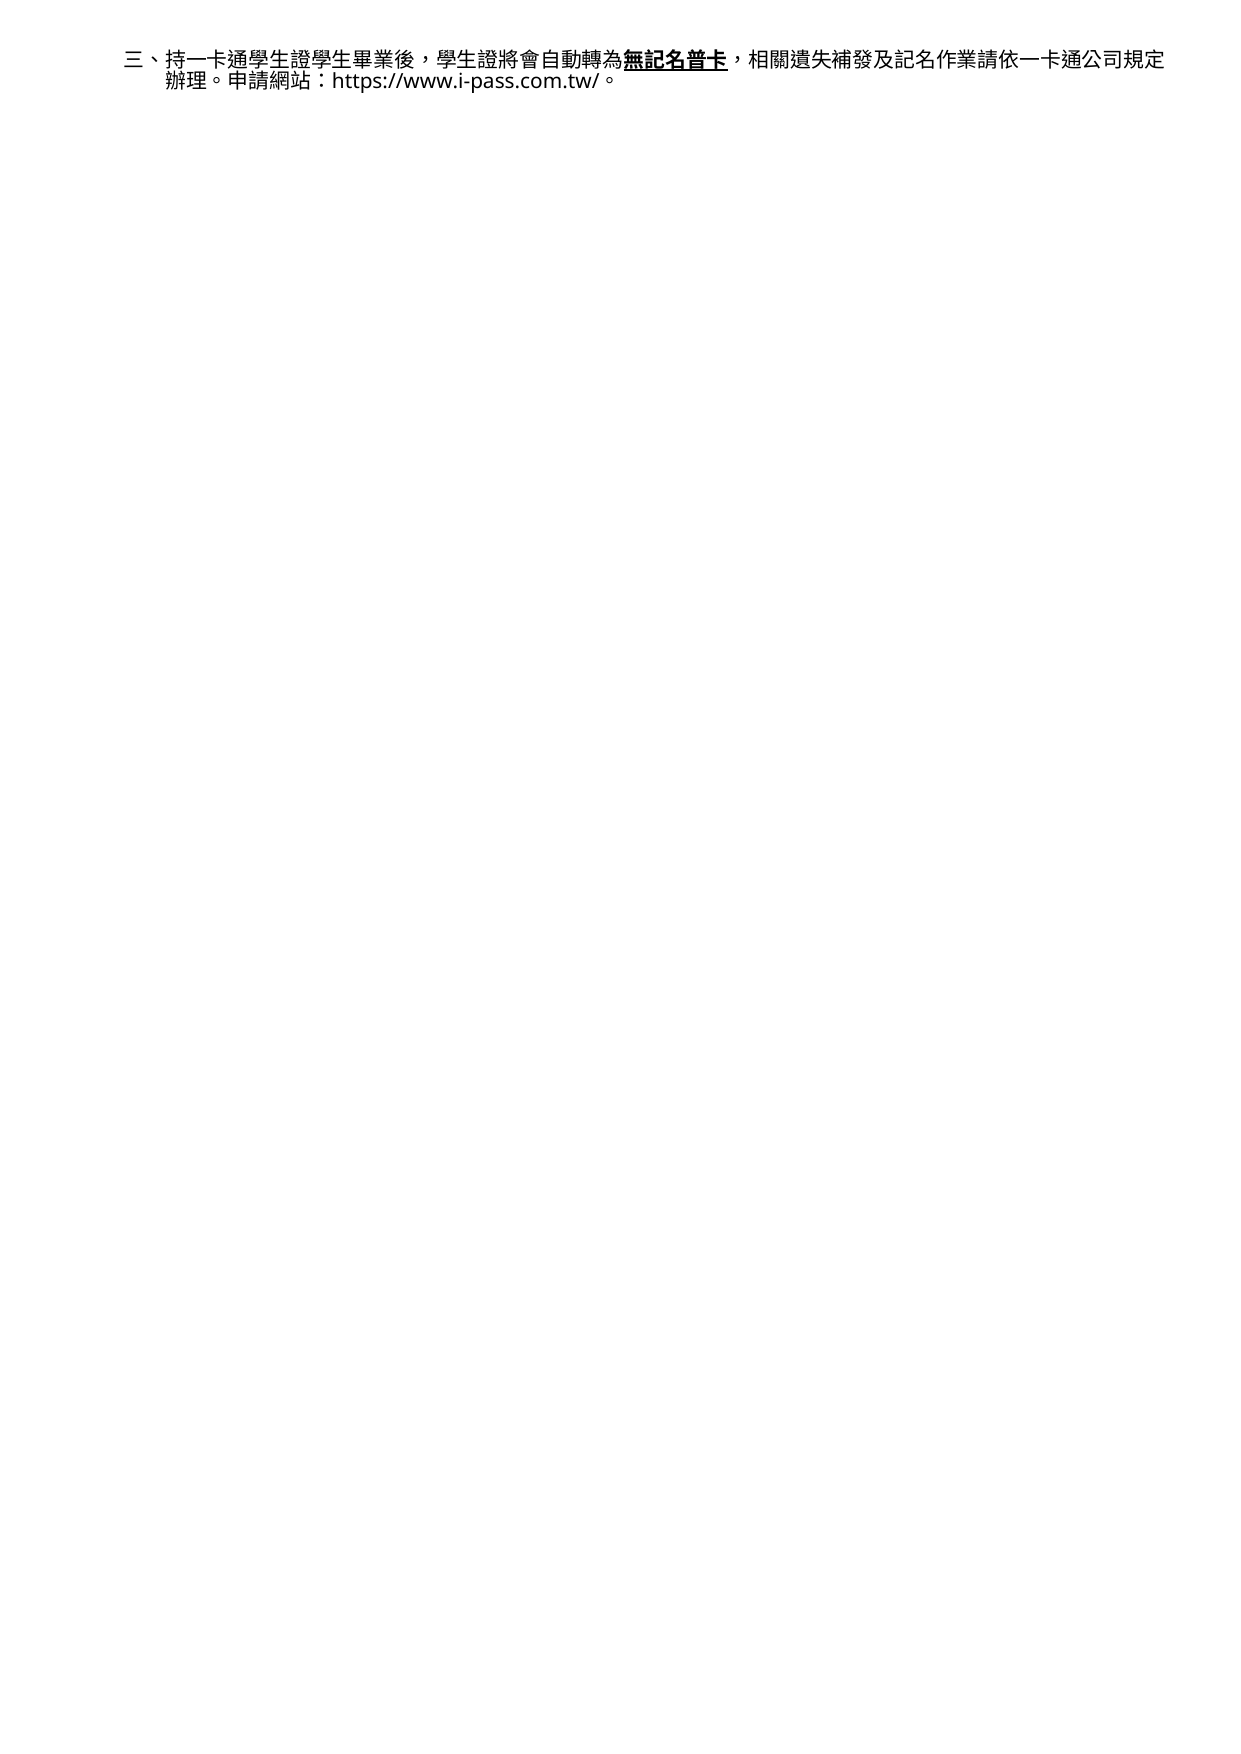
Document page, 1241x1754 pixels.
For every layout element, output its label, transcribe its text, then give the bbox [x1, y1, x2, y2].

text 三、持一卡通學生證學生畢業後，學生證將會自動轉為無記名普卡，相關遺失補發及記名作業請依一卡通公司規定辦理。申請網站：https://www.i-pass.com.tw/。 [123, 51, 1181, 92]
